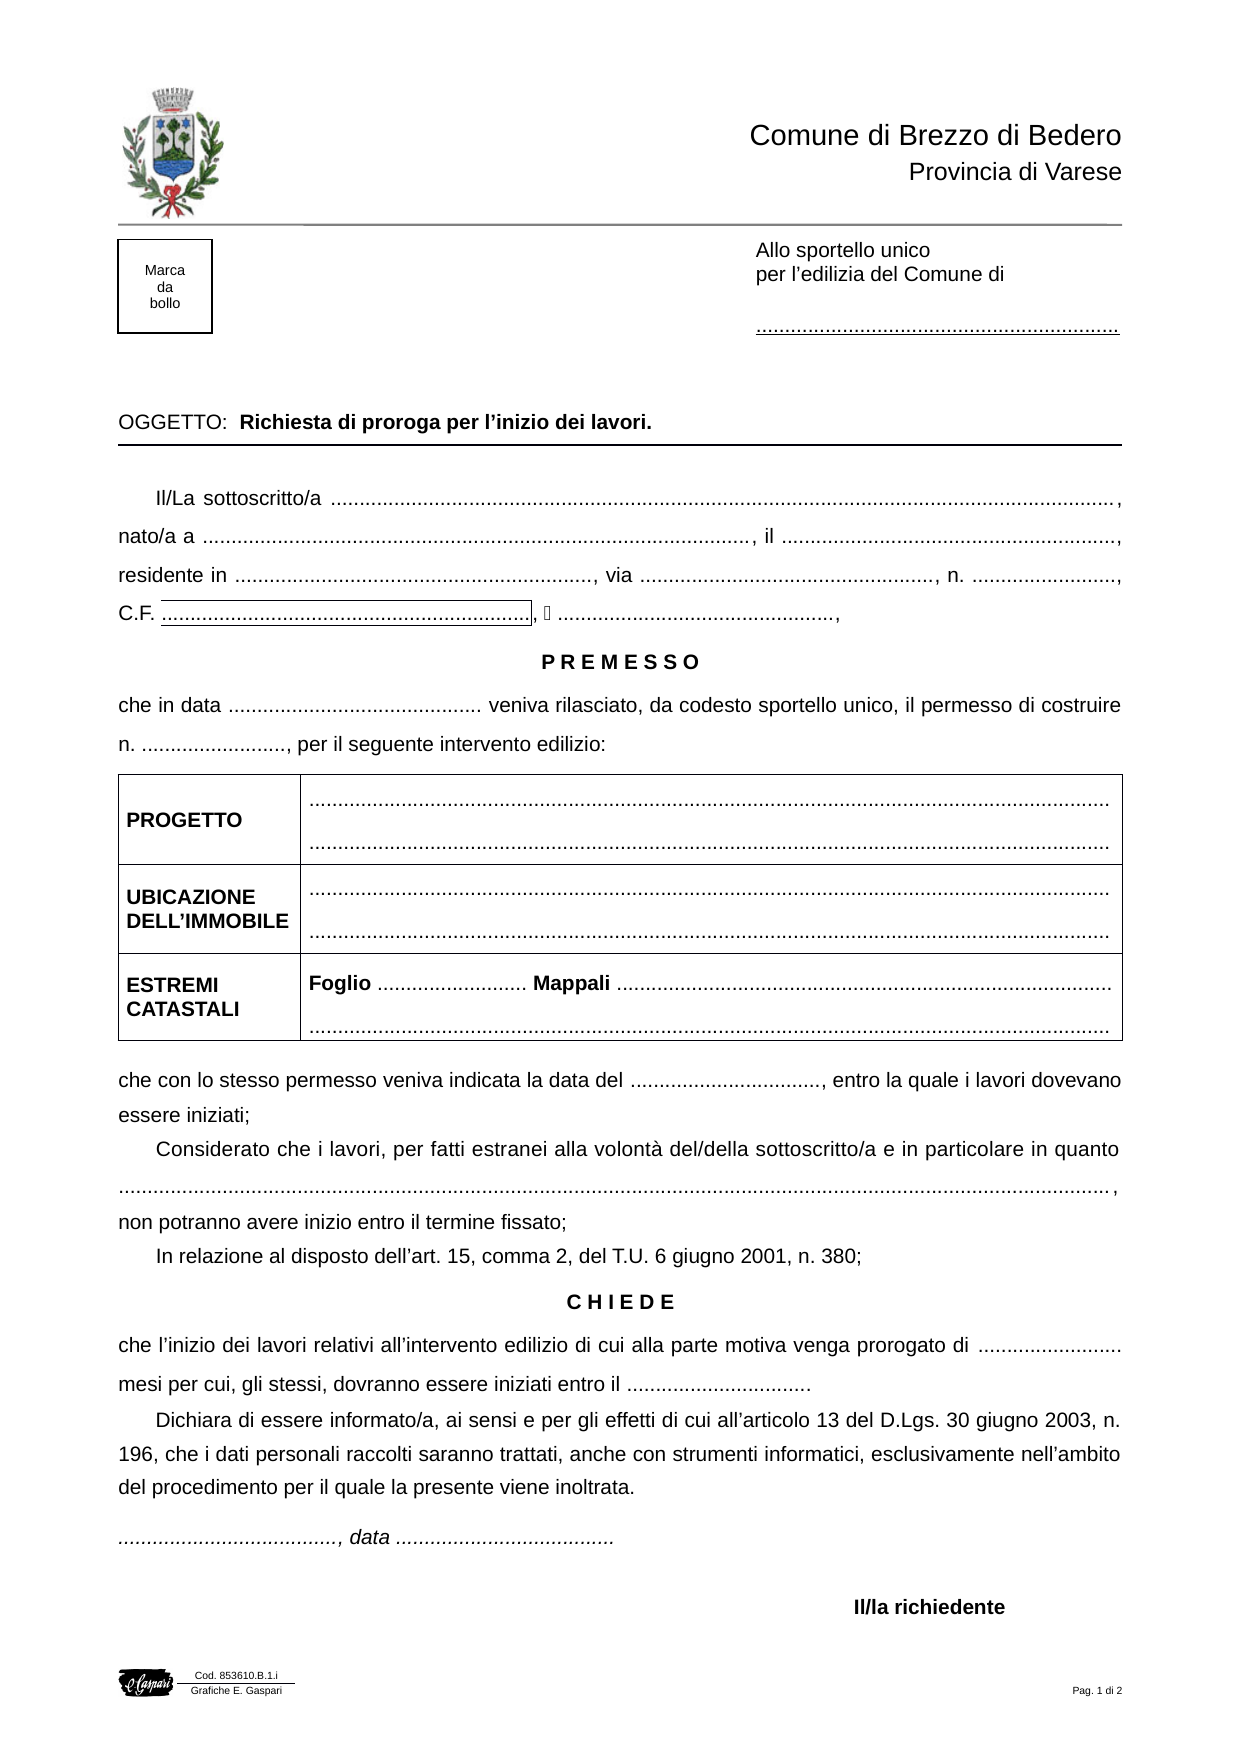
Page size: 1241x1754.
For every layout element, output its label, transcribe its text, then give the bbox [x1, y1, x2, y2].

text Comune di Brezzo di Bedero [224, 118, 1122, 152]
text In relazione al disposto dell’art. 15, comma 2, del T.U. 6 giugno 2001, n. 380; [118, 1244, 1122, 1268]
text ............................................................... [756, 309, 1122, 338]
table_header ........................................................................................................................................... ........................................................................................................................................... [301, 775, 1122, 864]
text non potranno avere inizio entro il termine fissato; [118, 1210, 1122, 1234]
table_header PROGETTO [119, 775, 300, 864]
picture [122, 87, 224, 219]
table_cell ........................................................................................................................................... ........................................................................................................................................... [301, 865, 1122, 953]
table_cell Foglio .......................... Mappali ...................................................................................... ........................................................................................................................................... [301, 954, 1122, 1039]
text Provincia di Varese [224, 157, 1122, 185]
text ......................................, data ...................................... [118, 1521, 1122, 1550]
text OGGETTO: Richiesta di proroga per l’inizio dei lavori. [118, 410, 1122, 444]
text Il/la richiedente [737, 1595, 1122, 1619]
text che con lo stesso permesso veniva indicata la data del ................................., entro la quale i lavori dovevano essere iniziati; [118, 1064, 1122, 1127]
table_cell ESTREMI CATASTALI [119, 954, 300, 1039]
text che l’inizio dei lavori relativi all’intervento edilizio di cui alla parte motiva venga prorogato di ......................... mesi per cui, gli stessi, dovranno essere iniziati entro il ................................ [118, 1329, 1122, 1397]
text per l’edilizia del Comune di [756, 262, 1122, 286]
text Dichiara di essere informato/a, ai sensi e per gli effetti di cui all’articolo 13 del D.Lgs. 30 giugno 2003, n. 196, che i dati personali raccolti saranno trattati, anche con strumenti informatici, esclusivamente nell’ambito del procedimento per il quale la presente viene inoltrata. [118, 1408, 1122, 1499]
picture [118, 1668, 174, 1697]
subtitle P R E M E S S O [118, 650, 1122, 674]
text Allo sportello unico [756, 238, 1122, 262]
table_cell UBICAZIONE DELL’IMMOBILE [119, 865, 300, 953]
subtitle C H I E D E [118, 1290, 1122, 1314]
text che in data ............................................ veniva rilasciato, da codesto sportello unico, il permesso di costruire n. ........................., per il seguente intervento edilizio: [118, 689, 1122, 757]
text Il/La sottoscritto/a ........................................................................................................................................, nato/a a ..............................................................................................., il .........................................................., residente in .............................................................., via ..................................................., n. ........................., C.F. ................................................................,  ................................................, [118, 482, 1122, 626]
text Considerato che i lavori, per fatti estranei alla volontà del/della sottoscritto/a e in particolare in quanto ............................................................................................................................................................................, [118, 1136, 1122, 1199]
